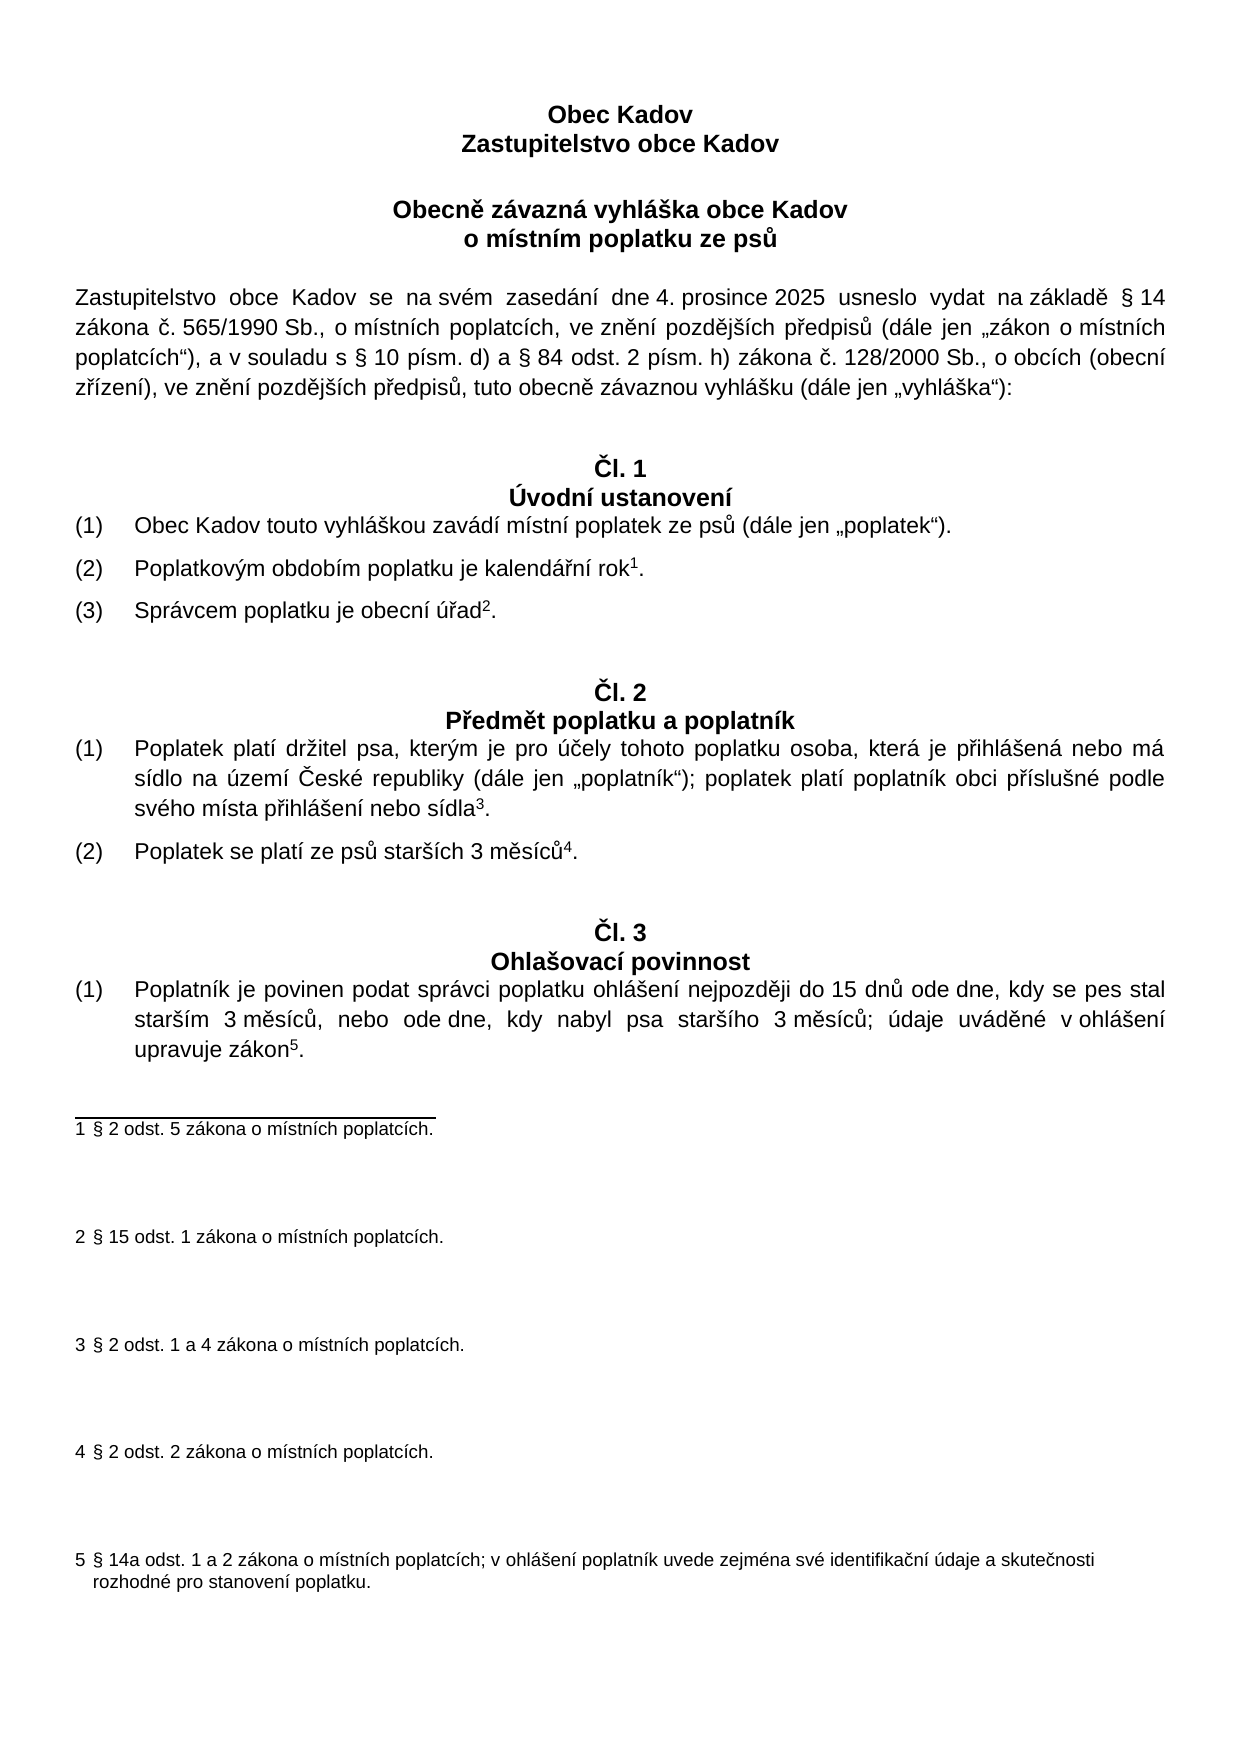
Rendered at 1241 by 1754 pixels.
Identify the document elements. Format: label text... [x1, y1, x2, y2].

list Poplatník je povinen podat správci poplatku ohlášení nejpozději do 15 dnů ode dne, kdy se pes stal starším 3 měsíců, nebo ode dne, kdy nabyl psa staršího 3 měsíců; údaje uváděné v ohlášení upravuje zákon. [75, 976, 1166, 1063]
text Zastupitelstvo obce Kadov se na svém zasedání dne 4. prosince 2025 usneslo vydat na základě § 14 zákona č. 565/1990 Sb., o místních poplatcích, ve znění pozdějších předpisů (dále jen „zákon o místních poplatcích“), a v souladu s § 10 písm. d) a § 84 odst. 2 písm. h) zákona č. 128/2000 Sb., o obcích (obecní zřízení), ve znění pozdějších předpisů, tuto obecně závaznou vyhlášku (dále jen „vyhláška“): [75, 283, 1166, 401]
list § 2 odst. 1 a 4 zákona o místních poplatcích. [75, 1333, 1166, 1355]
list § 15 odst. 1 zákona o místních poplatcích. [75, 1226, 1166, 1247]
list § 14a odst. 1 a 2 zákona o místních poplatcích; v ohlášení poplatník uvede zejména své identifikační údaje a skutečnosti rozhodné pro stanovení poplatku. [75, 1549, 1166, 1592]
list Obec Kadov touto vyhláškou zavádí místní poplatek ze psů (dále jen „poplatek“). [75, 512, 1166, 538]
subtitle Čl. 2 Předmět poplatku a poplatník [75, 677, 1166, 735]
text Obec Kadov Zastupitelstvo obce Kadov [75, 100, 1166, 157]
subtitle Čl. 3 Ohlašovací povinnost [75, 918, 1166, 976]
list Poplatkovým obdobím poplatku je kalendářní rok. [75, 554, 1166, 581]
list § 2 odst. 2 zákona o místních poplatcích. [75, 1441, 1166, 1463]
list Poplatek platí držitel psa, kterým je pro účely tohoto poplatku osoba, která je přihlášená nebo má sídlo na území České republiky (dále jen „poplatník“); poplatek platí poplatník obci příslušné podle svého místa přihlášení nebo sídla. [75, 735, 1166, 822]
subtitle Čl. 1 Úvodní ustanovení [75, 454, 1166, 512]
list Poplatek se platí ze psů starších 3 měsíců. [75, 838, 1166, 864]
list Správcem poplatku je obecní úřad. [75, 597, 1166, 624]
list § 2 odst. 5 zákona o místních poplatcích. [75, 1118, 1166, 1139]
subtitle Obecně závazná vyhláška obce Kadov o místním poplatku ze psů [75, 195, 1166, 252]
